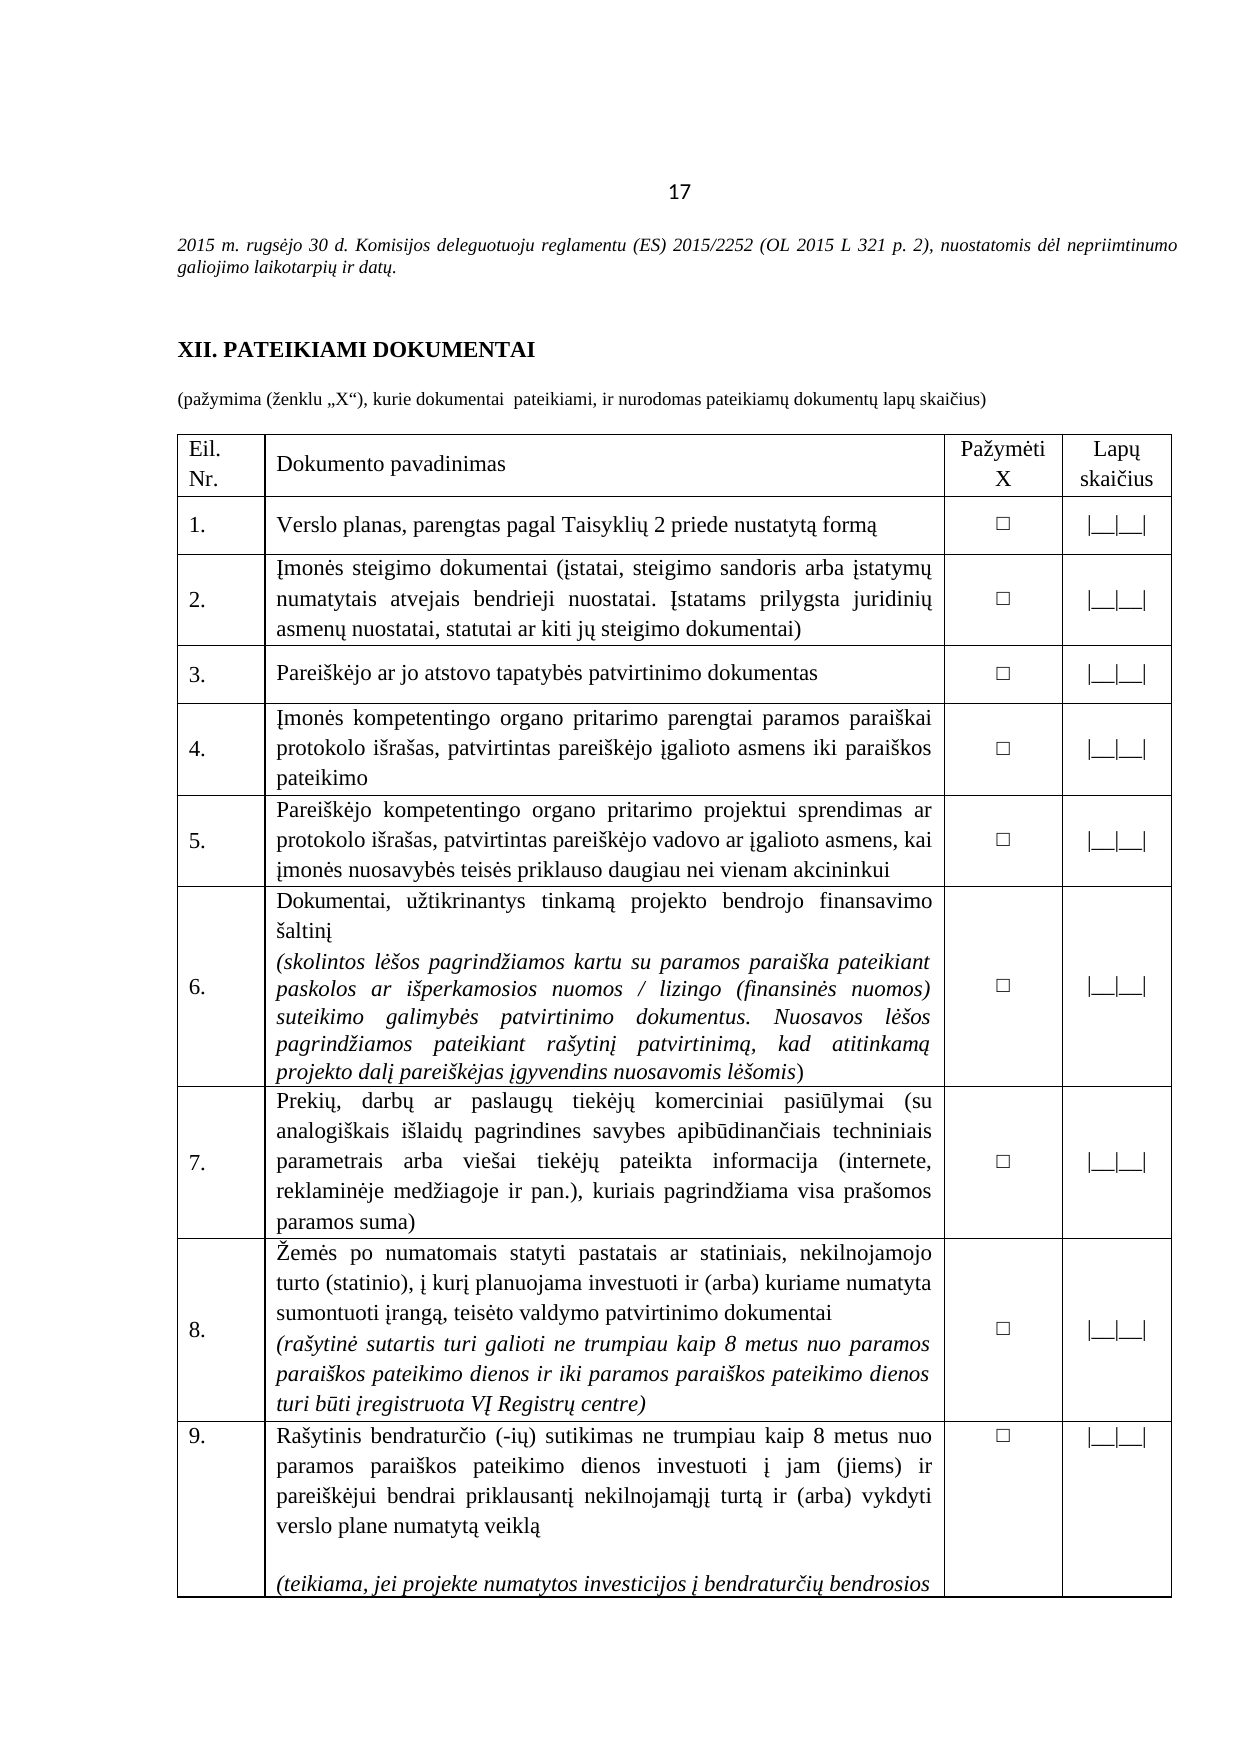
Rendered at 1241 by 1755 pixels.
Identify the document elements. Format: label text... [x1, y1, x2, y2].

table_cell Rašytinis bendraturčio (-ių) sutikimas ne trumpiau kaip 8 metus nuo paramos paraiškos pateikimo dienos investuoti į jam (jiems) ir pareiškėjui bendrai priklausantį nekilnojamąjį turtą ir (arba) vykdyti verslo plane numatytą veiklą (teikiama, jei projekte numatytos investicijos į bendraturčių bendrosios [266, 1422, 944, 1596]
text XII. PATEIKIAMi DOKUMENTAI [177, 336, 1181, 362]
table_cell Žemės po numatomais statyti pastatais ar statiniais, nekilnojamojo turto (statinio), į kurį planuojama investuoti ir (arba) kuriame numatyta sumontuoti įrangą, teisėto valdymo patvirtinimo dokumentai (rašytinė sutartis turi galioti ne trumpiau kaip 8 metus nuo paramos paraiškos pateikimo dienos ir iki paramos paraiškos pateikimo dienos turi būti įregistruota VĮ Registrų centre) [266, 1239, 944, 1421]
table_cell 2. [178, 555, 264, 645]
table_cell |__|__| [1063, 1422, 1171, 1596]
table_cell 4. [178, 704, 264, 794]
table_cell □ [945, 1239, 1062, 1421]
table_cell |__|__| [1063, 887, 1171, 1086]
table_cell □ [945, 555, 1062, 645]
table_header Pažymėti X [945, 435, 1062, 496]
table_cell 8. [178, 1239, 264, 1421]
table_header Eil. Nr. [178, 435, 264, 496]
table_cell Įmonės kompetentingo organo pritarimo parengtai paramos paraiškai protokolo išrašas, patvirtintas pareiškėjo įgalioto asmens iki paraiškos pateikimo [266, 704, 944, 794]
table_cell 3. [178, 646, 264, 703]
table_cell □ [945, 497, 1062, 553]
table_cell Įmonės steigimo dokumentai (įstatai, steigimo sandoris arba įstatymų numatytais atvejais bendrieji nuostatai. Įstatams prilygsta juridinių asmenų nuostatai, statutai ar kiti jų steigimo dokumentai) [266, 555, 944, 645]
table_cell |__|__| [1063, 646, 1171, 703]
table_cell 9. [178, 1422, 264, 1596]
table_cell □ [945, 887, 1062, 1086]
table_cell Pareiškėjo kompetentingo organo pritarimo projektui sprendimas ar protokolo išrašas, patvirtintas pareiškėjo vadovo ar įgalioto asmens, kai įmonės nuosavybės teisės priklauso daugiau nei vienam akcininkui [266, 796, 944, 886]
table_cell |__|__| [1063, 796, 1171, 886]
table_cell □ [945, 1422, 1062, 1596]
table_cell Dokumentai, užtikrinantys tinkamą projekto bendrojo finansavimo šaltinį (skolintos lėšos pagrindžiamos kartu su paramos paraiška pateikiant paskolos ar išperkamosios nuomos / lizingo (finansinės nuomos) suteikimo galimybės patvirtinimo dokumentus. Nuosavos lėšos pagrindžiamos pateikiant rašytinį patvirtinimą, kad atitinkamą projekto dalį pareiškėjas įgyvendins nuosavomis lėšomis) [266, 887, 944, 1086]
table_cell |__|__| [1063, 497, 1171, 553]
table_cell Prekių, darbų ar paslaugų tiekėjų komerciniai pasiūlymai (su analogiškais išlaidų pagrindines savybes apibūdinančiais techniniais parametrais arba viešai tiekėjų pateikta informacija (internete, reklaminėje medžiagoje ir pan.), kuriais pagrindžiama visa prašomos paramos suma) [266, 1087, 944, 1238]
table_cell □ [945, 796, 1062, 886]
table_cell □ [945, 646, 1062, 703]
table_cell |__|__| [1063, 704, 1171, 794]
table_cell 5. [178, 796, 264, 886]
table_cell 6. [178, 887, 264, 1086]
table_cell Pareiškėjo ar jo atstovo tapatybės patvirtinimo dokumentas [266, 646, 944, 703]
table_cell |__|__| [1063, 1087, 1171, 1238]
table_header Dokumento pavadinimas [266, 435, 944, 496]
table_cell □ [945, 1087, 1062, 1238]
table_header Lapų skaičius [1063, 435, 1171, 496]
table_cell 1. [178, 497, 264, 553]
table_cell □ [945, 704, 1062, 794]
text 2015 m. rugsėjo 30 d. Komisijos deleguotuoju reglamentu (ES) 2015/2252 (OL 2015 L 321 p. 2), nuostatomis dėl nepriimtinumo galiojimo laikotarpių ir datų. [177, 234, 1181, 277]
table_cell 7. [178, 1087, 264, 1238]
table_cell Verslo planas, parengtas pagal Taisyklių 2 priede nustatytą formą [266, 497, 944, 553]
text (pažymima (ženklu „X“), kurie dokumentai pateikiami, ir nurodomas pateikiamų dokumentų lapų skaičius) [177, 388, 1181, 409]
table_cell |__|__| [1063, 555, 1171, 645]
table_cell |__|__| [1063, 1239, 1171, 1421]
